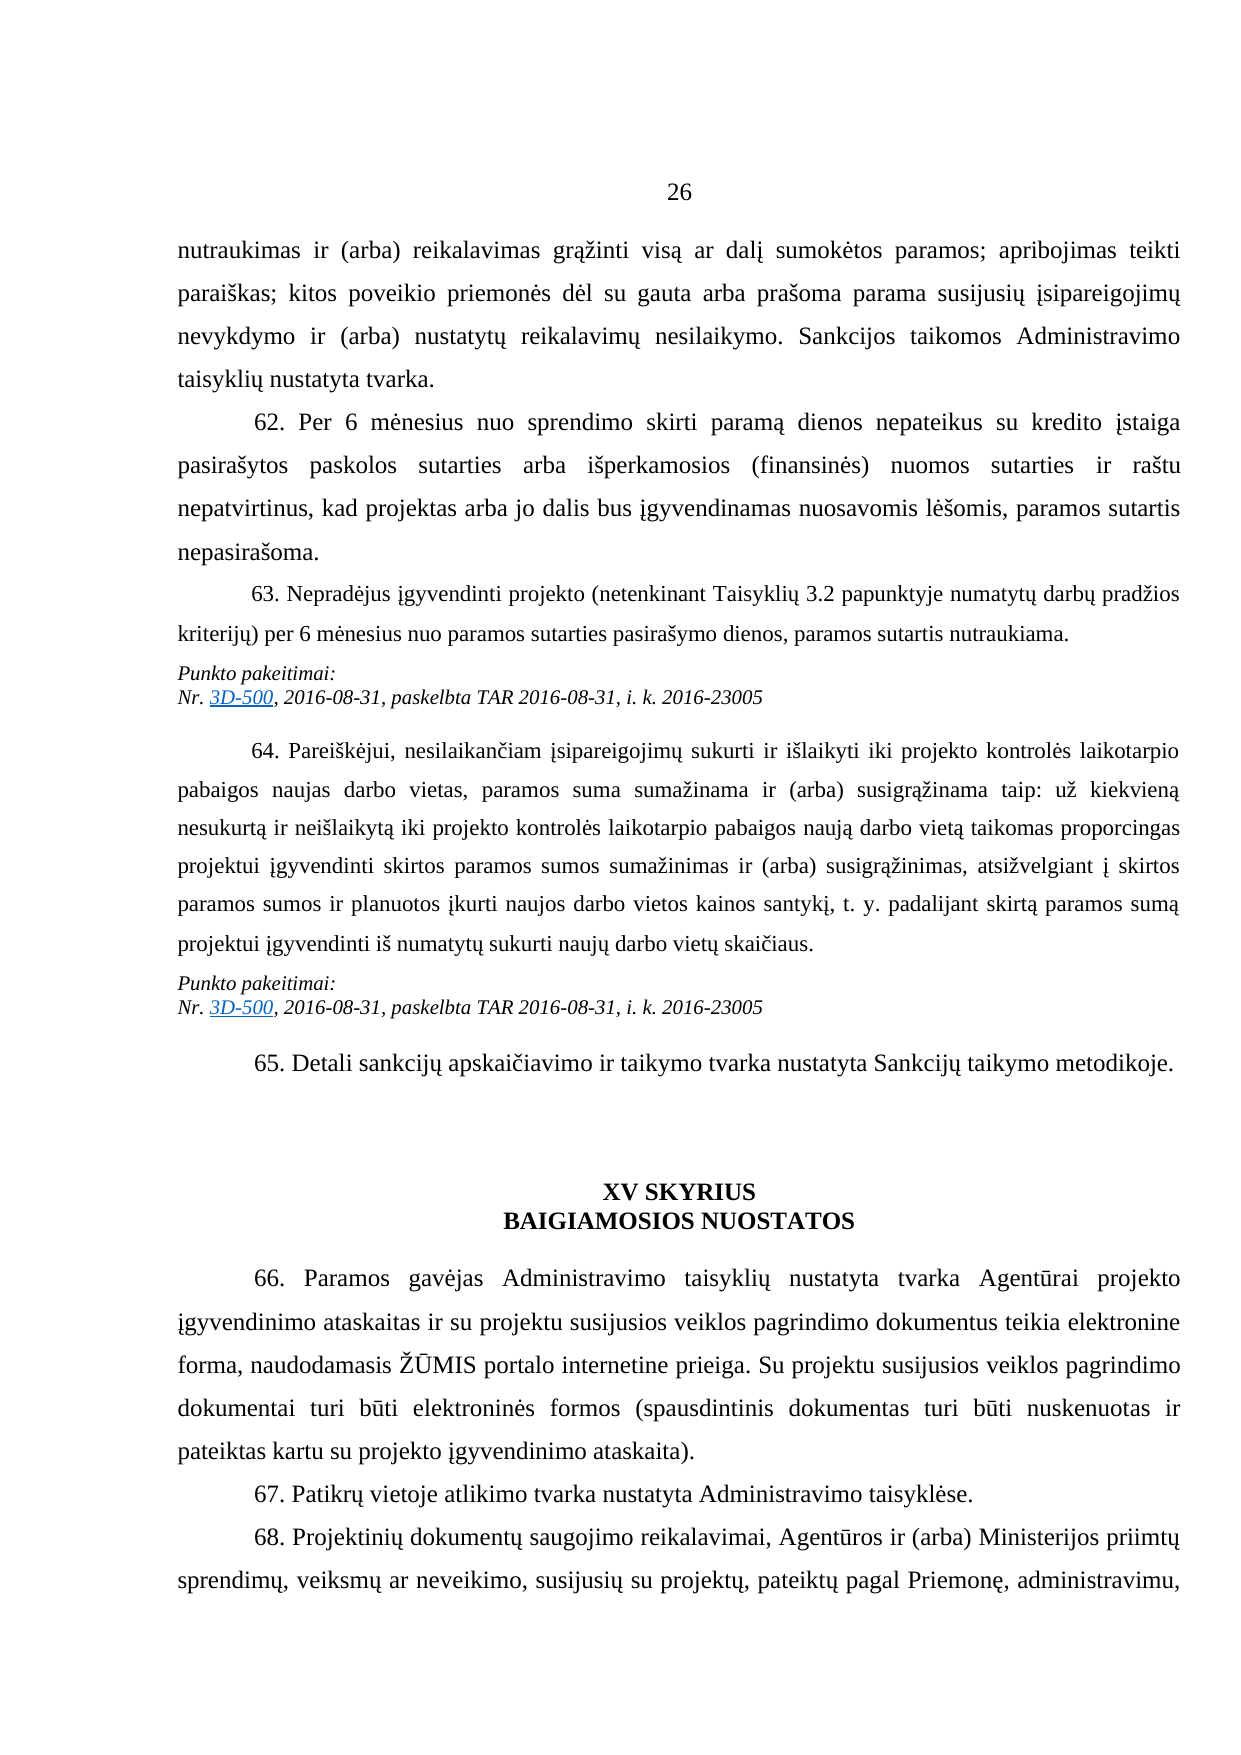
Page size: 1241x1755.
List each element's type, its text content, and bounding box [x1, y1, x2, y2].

text XV SKYRIUS [177, 1177, 1181, 1206]
text Nr. 3D-500, 2016-08-31, paskelbta TAR 2016-08-31, i. k. 2016-23005 [177, 685, 1181, 709]
text BAIGIAMOSIOS NUOSTATOS [177, 1206, 1181, 1235]
text Nr. 3D-500, 2016-08-31, paskelbta TAR 2016-08-31, i. k. 2016-23005 [177, 995, 1181, 1019]
text 65. Detali sankcijų apskaičiavimo ir taikymo tvarka nustatyta Sankcijų taikymo metodikoje. [177, 1048, 1181, 1077]
text 68. Projektinių dokumentų saugojimo reikalavimai, Agentūros ir (arba) Ministerijos priimtų sprendimų, veiksmų ar neveikimo, susijusių su projektų, pateiktų pagal Priemonę, administravimu, [177, 1522, 1181, 1594]
text 62. Per 6 mėnesius nuo sprendimo skirti paramą dienos nepateikus su kredito įstaiga pasirašytos paskolos sutarties arba išperkamosios (finansinės) nuomos sutarties ir raštu nepatvirtinus, kad projektas arba jo dalis bus įgyvendinamas nuosavomis lėšomis, paramos sutartis nepasirašoma. [177, 407, 1181, 565]
text 67. Patikrų vietoje atlikimo tvarka nustatyta Administravimo taisyklėse. [177, 1479, 1181, 1508]
text Punkto pakeitimai: [177, 971, 1181, 995]
text 63. Nepradėjus įgyvendinti projekto (netenkinant Taisyklių 3.2 papunktyje numatytų darbų pradžios kriterijų) per 6 mėnesius nuo paramos sutarties pasirašymo dienos, paramos sutartis nutraukiama. [177, 580, 1181, 648]
text 64. Pareiškėjui, nesilaikančiam įsipareigojimų sukurti ir išlaikyti iki projekto kontrolės laikotarpio pabaigos naujas darbo vietas, paramos suma sumažinama ir (arba) susigrąžinama taip: už kiekvieną nesukurtą ir neišlaikytą iki projekto kontrolės laikotarpio pabaigos naują darbo vietą taikomas proporcingas projektui įgyvendinti skirtos paramos sumos sumažinimas ir (arba) susigrąžinimas, atsižvelgiant į skirtos paramos sumos ir planuotos įkurti naujos darbo vietos kainos santykį, t. y. padalijant skirtą paramos sumą projektui įgyvendinti iš numatytų sukurti naujų darbo vietų skaičiaus. [177, 737, 1181, 958]
text Punkto pakeitimai: [177, 661, 1181, 685]
text nutraukimas ir (arba) reikalavimas grąžinti visą ar dalį sumokėtos paramos; apribojimas teikti paraiškas; kitos poveikio priemonės dėl su gauta arba prašoma parama susijusių įsipareigojimų nevykdymo ir (arba) nustatytų reikalavimų nesilaikymo. Sankcijos taikomos Administravimo taisyklių nustatyta tvarka. [177, 235, 1181, 393]
text 66. Paramos gavėjas Administravimo taisyklių nustatyta tvarka Agentūrai projekto įgyvendinimo ataskaitas ir su projektu susijusios veiklos pagrindimo dokumentus teikia elektronine forma, naudodamasis ŽŪMIS portalo internetine prieiga. Su projektu susijusios veiklos pagrindimo dokumentai turi būti elektroninės formos (spausdintinis dokumentas turi būti nuskenuotas ir pateiktas kartu su projekto įgyvendinimo ataskaita). [177, 1263, 1181, 1465]
